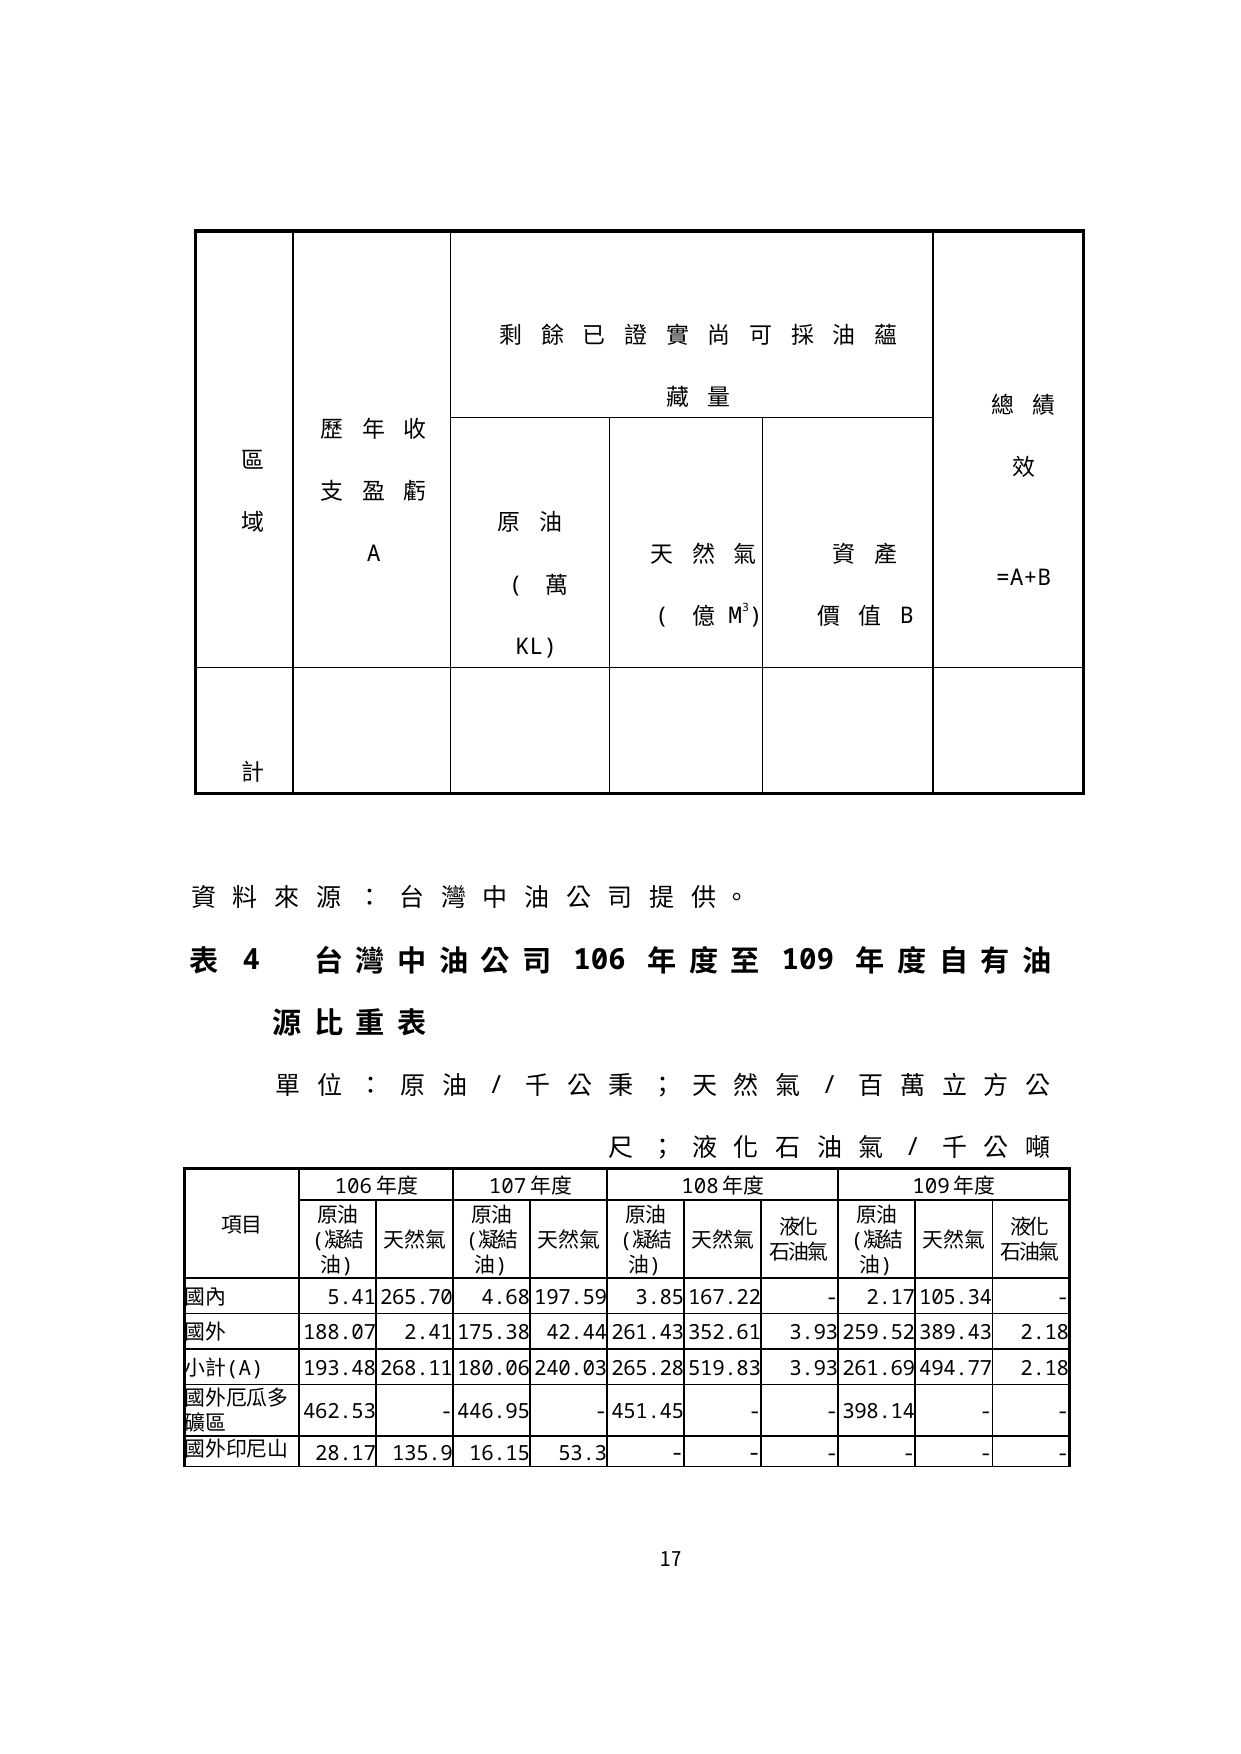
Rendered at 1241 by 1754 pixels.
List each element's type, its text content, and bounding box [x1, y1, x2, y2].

table_cell 462.53 [300, 1385, 375, 1435]
table_cell - [762, 1385, 837, 1435]
text 單位：原油/千公秉；天然氣/百萬立方公尺；液化石油氣/千公噸 [242, 1042, 1058, 1167]
table_cell 352.61 [685, 1314, 760, 1348]
table_cell 原油 (凝結油) [608, 1201, 683, 1277]
table_cell 446.95 [454, 1385, 529, 1435]
table_cell 2.17 [839, 1279, 914, 1313]
table_cell 國外 [186, 1314, 298, 1348]
table_cell 天然氣 [916, 1201, 992, 1277]
table_cell 188.07 [300, 1314, 375, 1348]
table_cell [763, 668, 932, 792]
table_cell 261.69 [839, 1350, 914, 1383]
table_cell 519.83 [685, 1350, 760, 1383]
table_cell 53.3 [531, 1437, 606, 1466]
table_header 總績效 =A+B [934, 233, 1082, 667]
table_cell 451.45 [608, 1385, 683, 1435]
table_cell 3.85 [608, 1279, 683, 1313]
table_cell 389.43 [916, 1314, 992, 1348]
table_cell - [839, 1437, 914, 1466]
table_header 109年度 [839, 1170, 1068, 1199]
table_cell 液化 石油氣 [762, 1201, 837, 1277]
table_cell - [916, 1437, 992, 1466]
table_cell 265.70 [377, 1279, 452, 1313]
table_cell 計 [197, 668, 292, 792]
table_cell 5.41 [300, 1279, 375, 1313]
table_cell 2.41 [377, 1314, 452, 1348]
table_cell - [531, 1385, 606, 1435]
table_header 107年度 [454, 1170, 606, 1199]
table_header 區域 [197, 233, 292, 667]
table_cell 原油 (凝結油) [839, 1201, 914, 1277]
table_cell - [916, 1385, 992, 1435]
table_cell [294, 668, 450, 792]
table_cell [610, 668, 762, 792]
table_cell 4.68 [454, 1279, 529, 1313]
table_cell 3.93 [762, 1314, 837, 1348]
table_cell 193.48 [300, 1350, 375, 1383]
table_cell 國外厄瓜多礦區 [186, 1385, 298, 1435]
table_cell [451, 668, 609, 792]
table_cell - [377, 1385, 452, 1435]
table_cell - [762, 1437, 837, 1466]
table_cell 2.18 [993, 1314, 1068, 1348]
table_cell 261.43 [608, 1314, 683, 1348]
table_cell 國內 [186, 1279, 298, 1313]
table_cell 268.11 [377, 1350, 452, 1383]
table_cell 167.22 [685, 1279, 760, 1313]
table_cell 259.52 [839, 1314, 914, 1348]
table_header 歷年收支盈虧A [294, 233, 450, 667]
table_cell 175.38 [454, 1314, 529, 1348]
table_cell 265.28 [608, 1350, 683, 1383]
table_cell 494.77 [916, 1350, 992, 1383]
table_cell 液化 石油氣 [993, 1201, 1068, 1277]
table_header 108年度 [608, 1170, 837, 1199]
table_cell 398.14 [839, 1385, 914, 1435]
table_cell - [608, 1437, 683, 1466]
text 表4 台灣中油公司106年度至109年度自有油源比重表 [183, 917, 1058, 1042]
table_cell 28.17 [300, 1437, 375, 1466]
table_cell 180.06 [454, 1350, 529, 1383]
table_cell 國外印尼山 [186, 1437, 298, 1466]
table_cell 3.93 [762, 1350, 837, 1383]
table_cell 135.9 [377, 1437, 452, 1466]
table_cell - [685, 1385, 760, 1435]
table_header 剩餘已證實尚可採油蘊藏量 [451, 233, 932, 417]
table_cell 原油 (凝結油) [454, 1201, 529, 1277]
table_cell 天然氣(億M3) [610, 418, 762, 667]
table_cell 105.34 [916, 1279, 992, 1313]
table_cell - [762, 1279, 837, 1313]
table_cell - [993, 1437, 1068, 1466]
text 資料來源：台灣中油公司提供。 [183, 854, 1058, 917]
table_cell 42.44 [531, 1314, 606, 1348]
table_cell 原油(萬KL) [451, 418, 609, 667]
table_cell 197.59 [531, 1279, 606, 1313]
table_cell 小計(A) [186, 1350, 298, 1383]
table_header 106年度 [300, 1170, 452, 1199]
table_cell 資產價值B [763, 418, 932, 667]
table_cell - [993, 1385, 1068, 1435]
table_cell 天然氣 [377, 1201, 452, 1277]
table_cell 2.18 [993, 1350, 1068, 1383]
table_cell - [993, 1279, 1068, 1313]
table_cell 原油 (凝結油) [300, 1201, 375, 1277]
table_cell 天然氣 [531, 1201, 606, 1277]
table_header 項目 [186, 1170, 298, 1277]
table_cell 16.15 [454, 1437, 529, 1466]
table_cell [934, 668, 1082, 792]
table_cell - [685, 1437, 760, 1466]
table_cell 240.03 [531, 1350, 606, 1383]
table_cell 天然氣 [685, 1201, 760, 1277]
